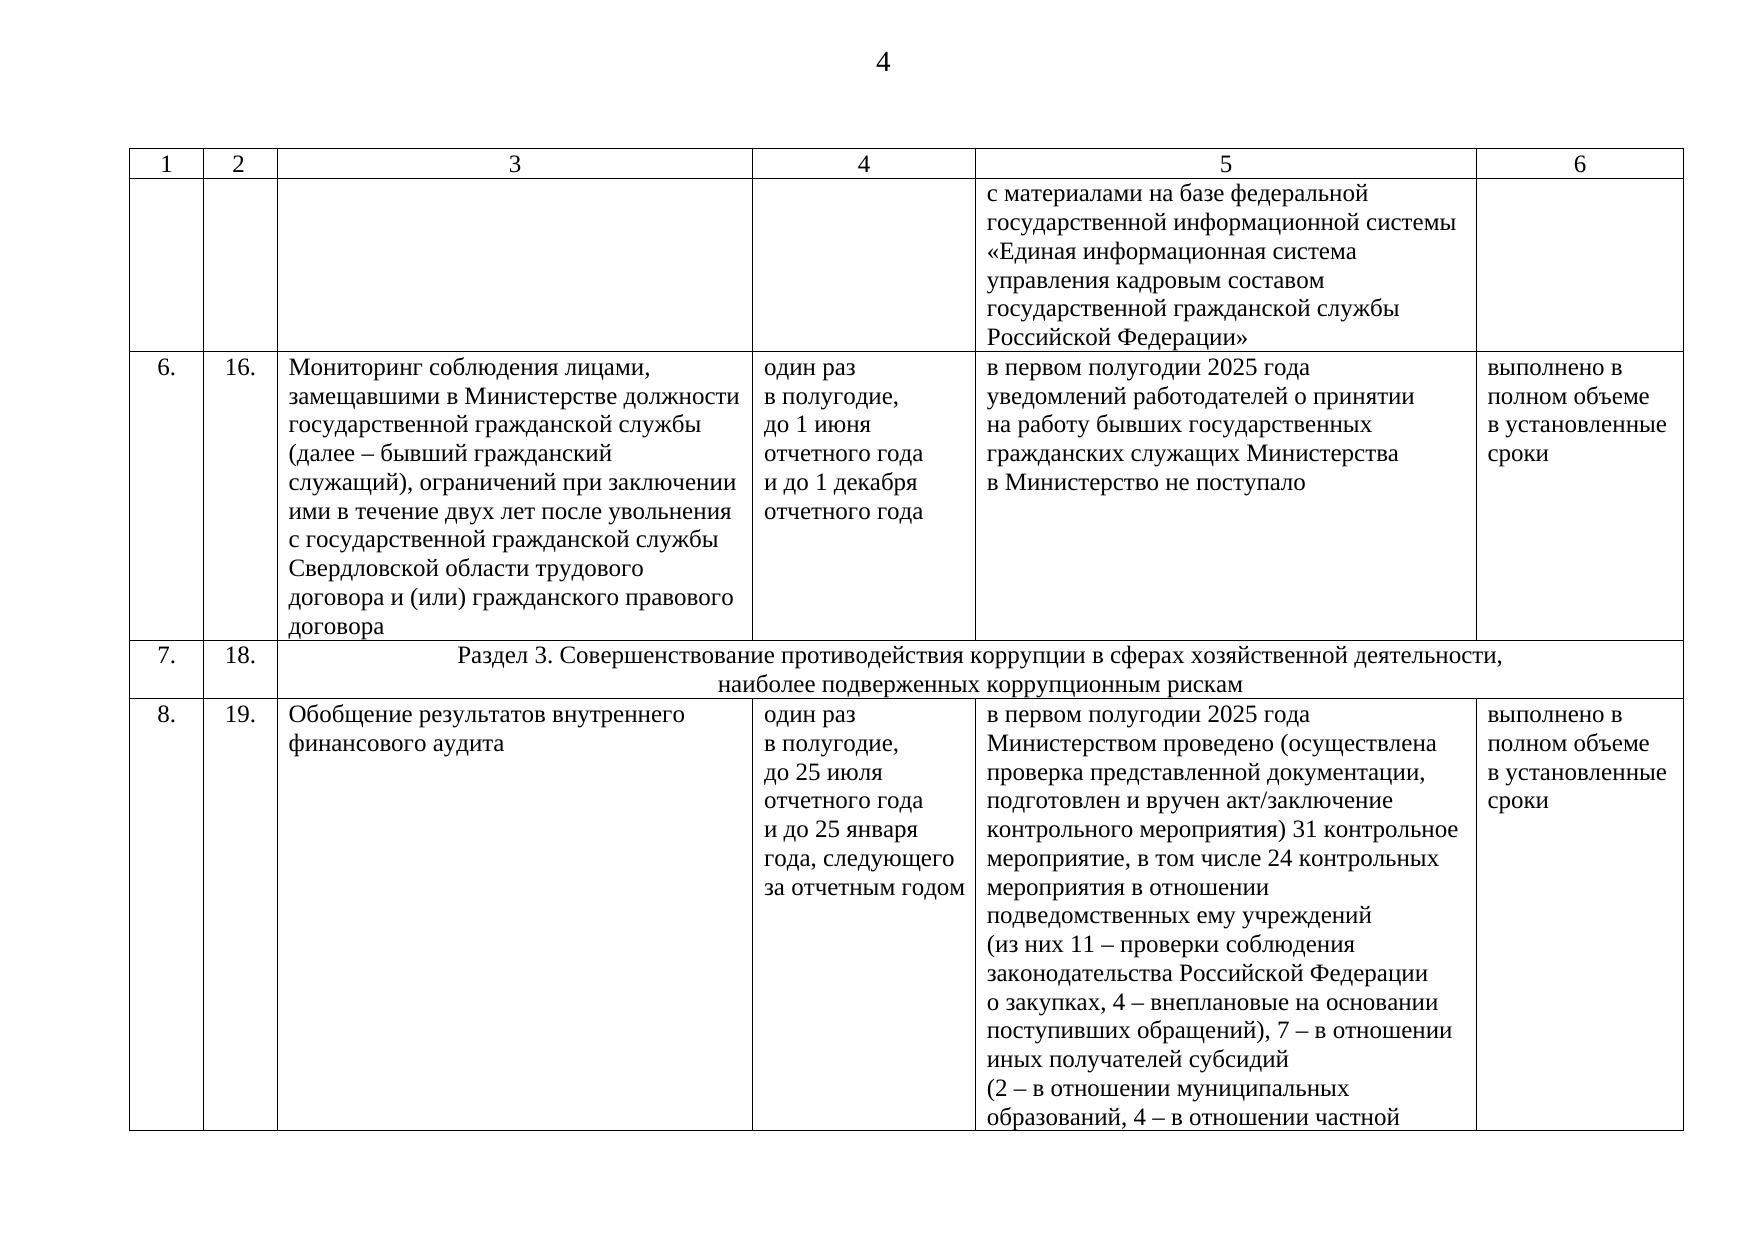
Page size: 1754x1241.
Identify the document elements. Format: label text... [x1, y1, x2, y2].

table_cell один раз в полугодие, до 1 июня отчетного года и до 1 декабря отчетного года [753, 352, 975, 639]
table_cell 6. [130, 352, 203, 639]
table_cell в первом полугодии 2025 года Министерством проведено (осуществлена проверка представленной документации, подготовлен и вручен акт/заключение контрольного мероприятия) 31 контрольное мероприятие, в том числе 24 контрольных мероприятия в отношении подведомственных ему учреждений (из них 11 – проверки соблюдения законодательства Российской Федерации о закупках, 4 – внеплановые на основании поступивших обращений), 7 – в отношении иных получателей субсидий (2 – в отношении муниципальных образований, 4 – в отношении частной [976, 699, 1476, 1130]
table_cell 7. [130, 641, 203, 698]
table_cell выполнено в полном объеме в установленные сроки [1477, 352, 1683, 639]
table_cell с материалами на базе федеральной государственной информационной системы «Единая информационная система управления кадровым составом государственной гражданской службы Российской Федерации» [976, 179, 1476, 351]
table_cell [278, 179, 752, 351]
table_header 5 [976, 149, 1476, 177]
table_cell 8. [130, 699, 203, 1130]
table_cell Обобщение результатов внутреннего финансового аудита [278, 699, 752, 1130]
table_header 4 [753, 149, 975, 177]
table_header 6 [1477, 149, 1683, 177]
table_header 1 [130, 149, 203, 177]
table_cell [130, 179, 203, 351]
table_cell выполнено в полном объеме в установленные сроки [1477, 699, 1683, 1130]
table_cell Раздел 3. Совершенствование противодействия коррупции в сферах хозяйственной деятельности, наиболее подверженных коррупционным рискам [278, 641, 1683, 698]
table_cell 18. [204, 641, 277, 698]
table_cell 19. [204, 699, 277, 1130]
table_cell в первом полугодии 2025 года уведомлений работодателей о принятии на работу бывших государственных гражданских служащих Министерства в Министерство не поступало [976, 352, 1476, 639]
table_cell [1477, 179, 1683, 351]
table_header 3 [278, 149, 752, 177]
table_cell [204, 179, 277, 351]
table_cell Мониторинг соблюдения лицами, замещавшими в Министерстве должности государственной гражданской службы (далее – бывший гражданский служащий), ограничений при заключении ими в течение двух лет после увольнения с государственной гражданской службы Свердловской области трудового договора и (или) гражданского правового договора [278, 352, 752, 639]
table_header 2 [204, 149, 277, 177]
table_cell один раз в полугодие, до 25 июля отчетного года и до 25 января года, следующего за отчетным годом [753, 699, 975, 1130]
table_cell 16. [204, 352, 277, 639]
table_cell [753, 179, 975, 351]
